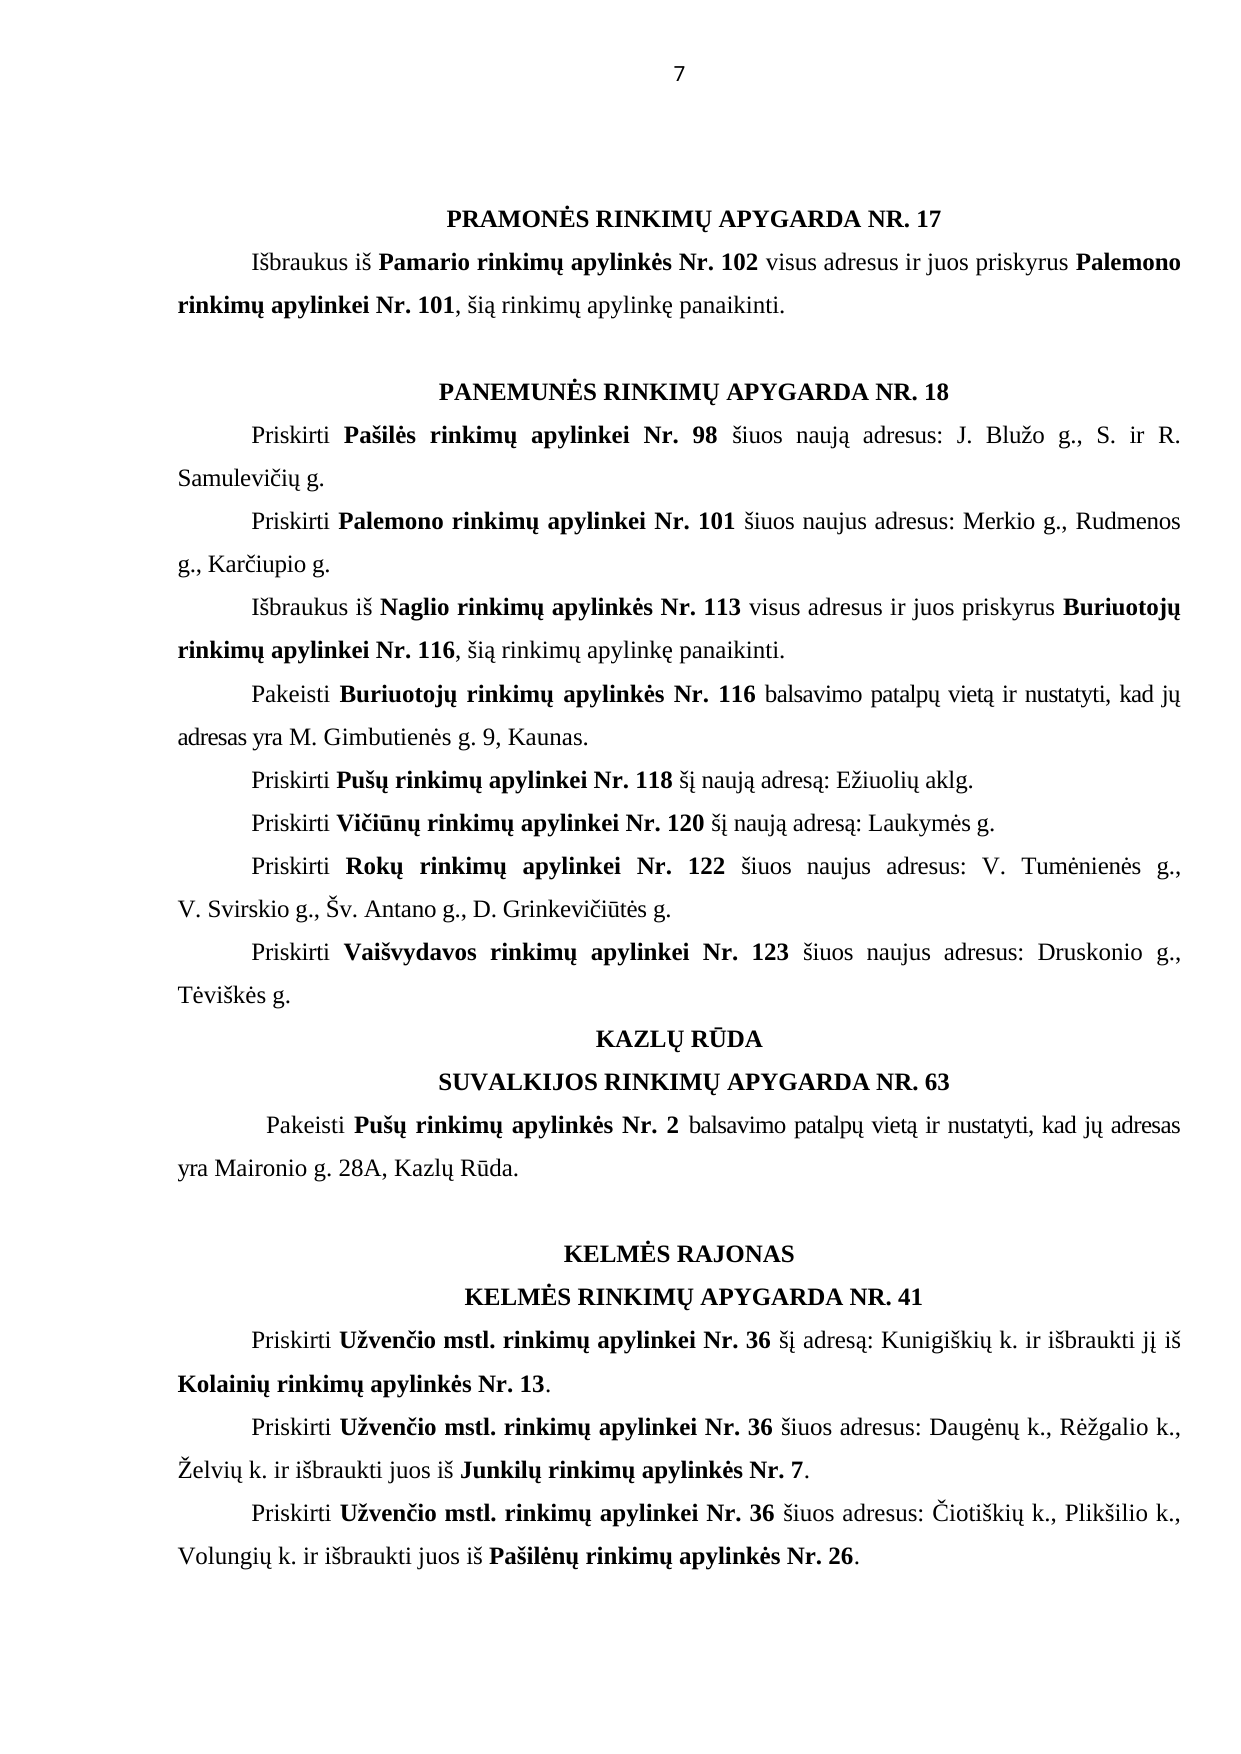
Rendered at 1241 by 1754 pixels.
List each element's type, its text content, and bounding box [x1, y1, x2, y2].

text Priskirti Užvenčio mstl. rinkimų apylinkei Nr. 36 šį adresą: Kunigiškių k. ir išbraukti jį iš Kolainių rinkimų apylinkės Nr. 13. [177, 1326, 1181, 1397]
text Panemunės rinkimų apygarda Nr. 18 [177, 377, 1181, 406]
text KAZLŲ RŪDA [177, 1024, 1181, 1052]
text Pakeisti Buriuotojų rinkimų apylinkės Nr. 116 balsavimo patalpų vietą ir nustatyti, kad jų adresas yra M. Gimbutienės g. 9, Kaunas. [177, 679, 1181, 751]
text Priskirti Vaišvydavos rinkimų apylinkei Nr. 123 šiuos naujus adresus: Druskonio g., Tėviškės g. [177, 937, 1181, 1009]
text Priskirti Pušų rinkimų apylinkei Nr. 118 šį naują adresą: Ežiuolių aklg. [177, 765, 1181, 794]
text Priskirti Užvenčio mstl. rinkimų apylinkei Nr. 36 šiuos adresus: Daugėnų k., Rėžgalio k., Želvių k. ir išbraukti juos iš Junkilų rinkimų apylinkės Nr. 7. [177, 1412, 1181, 1484]
text Suvalkijos rinkimų apygarda Nr. 63 [177, 1067, 1181, 1096]
text Priskirti Vičiūnų rinkimų apylinkei Nr. 120 šį naują adresą: Laukymės g. [177, 808, 1181, 837]
text Pakeisti Pušų rinkimų apylinkės Nr. 2 balsavimo patalpų vietą ir nustatyti, kad jų adresas yra Maironio g. 28A, Kazlų Rūda. [177, 1110, 1181, 1182]
text Išbraukus iš Naglio rinkimų apylinkės Nr. 113 visus adresus ir juos priskyrus Buriuotojų rinkimų apylinkei Nr. 116, šią rinkimų apylinkę panaikinti. [177, 592, 1181, 664]
text KELMĖS RAJONAS [177, 1239, 1181, 1268]
text Priskirti Užvenčio mstl. rinkimų apylinkei Nr. 36 šiuos adresus: Čiotiškių k., Plikšilio k., Volungių k. ir išbraukti juos iš Pašilėnų rinkimų apylinkės Nr. 26. [177, 1498, 1181, 1570]
text Pramonės rinkimų apygarda Nr. 17 [177, 204, 1181, 233]
text Priskirti Palemono rinkimų apylinkei Nr. 101 šiuos naujus adresus: Merkio g., Rudmenos g., Karčiupio g. [177, 506, 1181, 578]
text Išbraukus iš Pamario rinkimų apylinkės Nr. 102 visus adresus ir juos priskyrus Palemono rinkimų apylinkei Nr. 101, šią rinkimų apylinkę panaikinti. [177, 247, 1181, 319]
text Priskirti Rokų rinkimų apylinkei Nr. 122 šiuos naujus adresus: V. Tumėnienės g., V. Svirskio g., Šv. Antano g., D. Grinkevičiūtės g. [177, 851, 1181, 923]
text KELMĖS RINKIMŲ APYGARDA NR. 41 [177, 1282, 1181, 1311]
text Priskirti Pašilės rinkimų apylinkei Nr. 98 šiuos naują adresus: J. Blužo g., S. ir R. Samulevičių g. [177, 420, 1181, 492]
